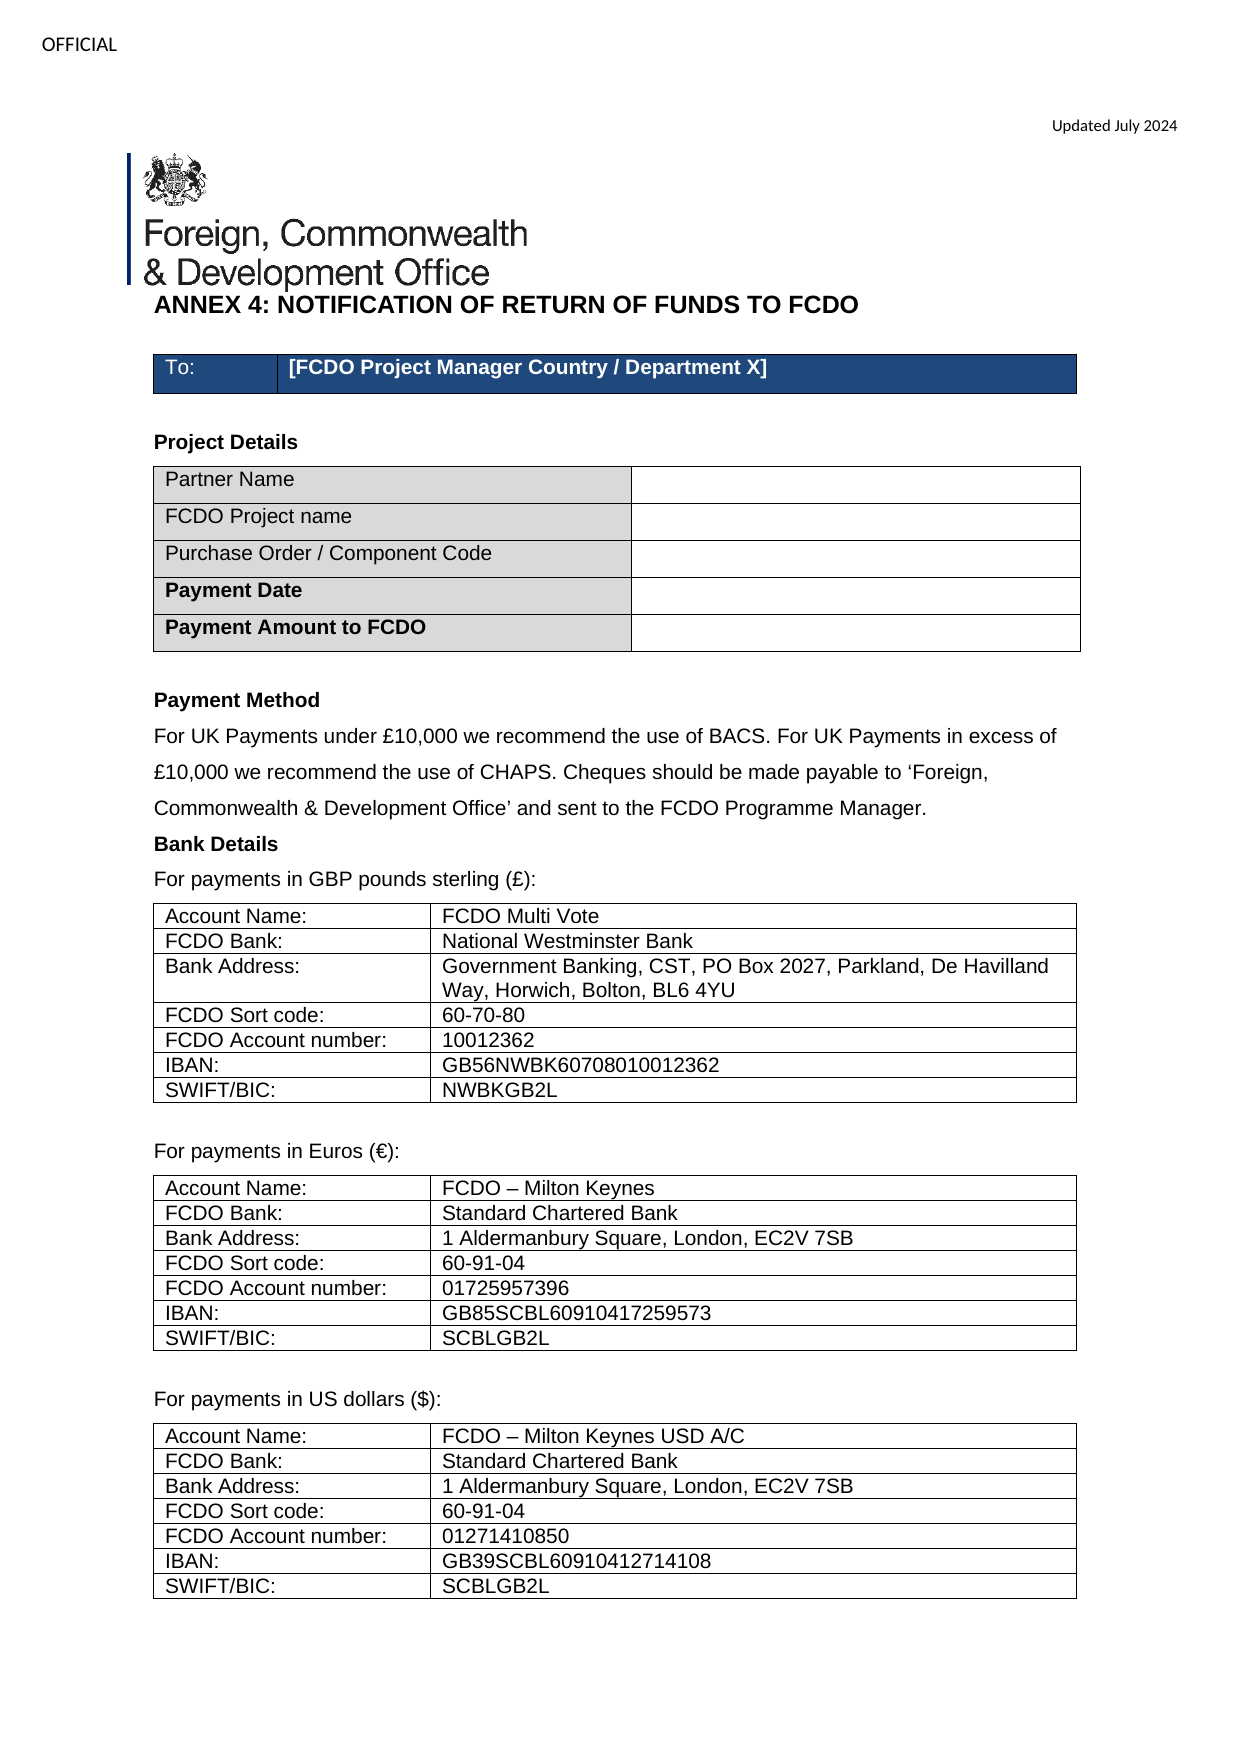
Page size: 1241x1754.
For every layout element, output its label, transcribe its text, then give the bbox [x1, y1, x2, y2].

table_header Account Name: [154, 1176, 430, 1200]
table_cell [632, 615, 1080, 651]
table_cell 60-70-80 [431, 1003, 1076, 1027]
text For payments in US dollars ($): [153, 1387, 1087, 1411]
table_cell FCDO Account number: [154, 1276, 430, 1300]
table_cell FCDO Project name [154, 504, 631, 540]
table_header FCDO Multi Vote [431, 904, 1076, 928]
table_cell Purchase Order / Component Code [154, 541, 631, 577]
table_cell SWIFT/BIC: [154, 1326, 430, 1350]
table_cell GB39SCBL60910412714108 [431, 1549, 1076, 1573]
table_cell IBAN: [154, 1053, 430, 1077]
text Bank Details [153, 831, 1087, 855]
table_cell FCDO Bank: [154, 1449, 430, 1473]
text For payments in GBP pounds sterling (£): [153, 867, 1087, 891]
table_header [FCDO Project Manager Country / Department X] [278, 355, 1076, 393]
table_header FCDO – Milton Keynes [431, 1176, 1076, 1200]
table_cell 01725957396 [431, 1276, 1076, 1300]
text Payment Method [153, 688, 1087, 712]
table_cell SCBLGB2L [431, 1326, 1076, 1350]
table_cell 60-91-04 [431, 1499, 1076, 1523]
table_cell [632, 504, 1080, 540]
table_cell FCDO Bank: [154, 1201, 430, 1225]
table_cell IBAN: [154, 1301, 430, 1325]
text Project Details [153, 430, 1087, 454]
text For UK Payments under £10,000 we recommend the use of BACS. For UK Payments in excess of £10,000 we recommend the use of CHAPS. Cheques should be made payable to ‘Foreign, Commonwealth & Development Office’ and sent to the FCDO Programme Manager. [153, 723, 1087, 819]
table_cell 60-91-04 [431, 1251, 1076, 1275]
table_cell FCDO Sort code: [154, 1499, 430, 1523]
table_cell 01271410850 [431, 1524, 1076, 1548]
table_header [632, 467, 1080, 503]
table_cell Bank Address: [154, 1226, 430, 1250]
table_header To: [154, 355, 277, 393]
table_cell FCDO Account number: [154, 1524, 430, 1548]
table_cell FCDO Account number: [154, 1028, 430, 1052]
table_cell Bank Address: [154, 1474, 430, 1498]
table_cell GB56NWBK60708010012362 [431, 1053, 1076, 1077]
table_cell 1 Aldermanbury Square, London, EC2V 7SB [431, 1226, 1076, 1250]
table_cell 1 Aldermanbury Square, London, EC2V 7SB [431, 1474, 1076, 1498]
table_cell FCDO Sort code: [154, 1003, 430, 1027]
table_cell Government Banking, CST, PO Box 2027, Parkland, De Havilland Way, Horwich, Bolton, BL6 4YU [431, 954, 1076, 1002]
table_cell [632, 541, 1080, 577]
table_cell Bank Address: [154, 954, 430, 1002]
table_cell SWIFT/BIC: [154, 1574, 430, 1598]
table_header Account Name: [154, 904, 430, 928]
table_cell Standard Chartered Bank [431, 1449, 1076, 1473]
text For payments in Euros (€): [153, 1139, 1087, 1163]
table_cell FCDO Bank: [154, 929, 430, 953]
table_cell 10012362 [431, 1028, 1076, 1052]
table_cell Standard Chartered Bank [431, 1201, 1076, 1225]
table_cell FCDO Sort code: [154, 1251, 430, 1275]
table_cell Payment Date [154, 578, 631, 614]
table_cell National Westminster Bank [431, 929, 1076, 953]
table_header Partner Name [154, 467, 631, 503]
table_cell SWIFT/BIC: [154, 1078, 430, 1102]
table_header FCDO – Milton Keynes USD A/C [431, 1424, 1076, 1448]
table_cell SCBLGB2L [431, 1574, 1076, 1598]
table_cell [632, 578, 1080, 614]
table_cell NWBKGB2L [431, 1078, 1076, 1102]
table_header Account Name: [154, 1424, 430, 1448]
subtitle ANNEX 4: NOTIFICATION OF RETURN OF FUNDS TO FCDO [153, 290, 1087, 318]
table_cell Payment Amount to FCDO [154, 615, 631, 651]
table_cell GB85SCBL60910417259573 [431, 1301, 1076, 1325]
table_cell IBAN: [154, 1549, 430, 1573]
